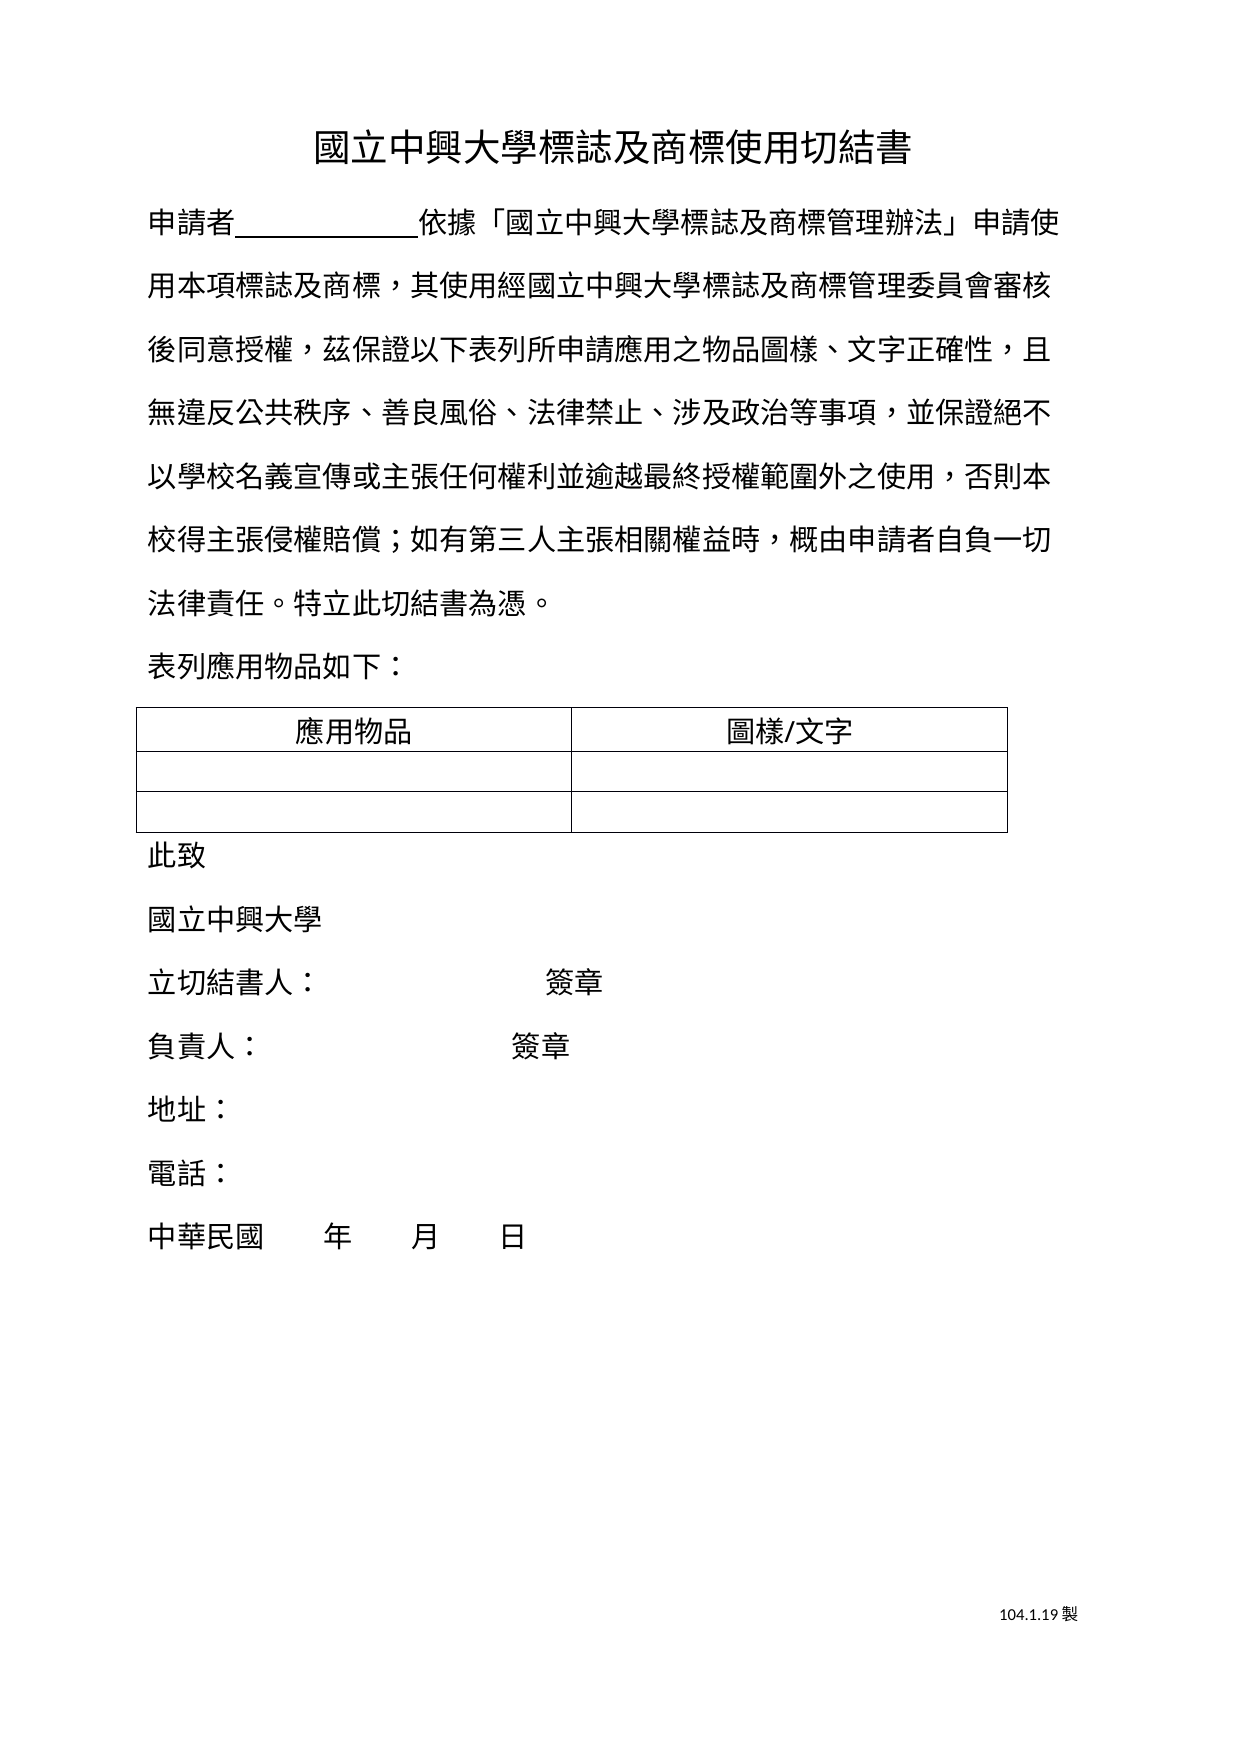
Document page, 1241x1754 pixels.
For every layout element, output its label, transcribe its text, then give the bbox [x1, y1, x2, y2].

text 國立中興大學標誌及商標使用切結書 [148, 118, 1078, 172]
table_cell [572, 792, 1007, 832]
table_header 圖樣/文字 [572, 708, 1007, 751]
text 電話： [148, 1150, 1078, 1192]
table_cell [137, 792, 571, 832]
text 負責人： 簽章 [148, 1023, 1078, 1066]
text 表列應用物品如下： [148, 644, 1078, 686]
table_cell [137, 752, 571, 791]
table_header 應用物品 [137, 708, 571, 751]
text 地址： [148, 1087, 1078, 1129]
text 立切結書人： 簽章 [148, 960, 1078, 1002]
text 此致 [148, 833, 1078, 875]
text 中華民國 年 月 日 [148, 1214, 1078, 1256]
text 申請者 依據「國立中興大學標誌及商標管理辦法」申請使用本項標誌及商標，其使用經國立中興大學標誌及商標管理委員會審核後同意授權，茲保證以下表列所申請應用之物品圖樣、文字正確性，且無違反公共秩序、善良風俗、法律禁止、涉及政治等事項，並保證絕不以學校名義宣傳或主張任何權利並逾越最終授權範圍外之使用，否則本校得主張侵權賠償；如有第三人主張相關權益時，概由申請者自負一切法律責任。特立此切結書為憑。 [148, 199, 1078, 622]
table_cell [572, 752, 1007, 791]
text 國立中興大學 [148, 896, 1078, 939]
